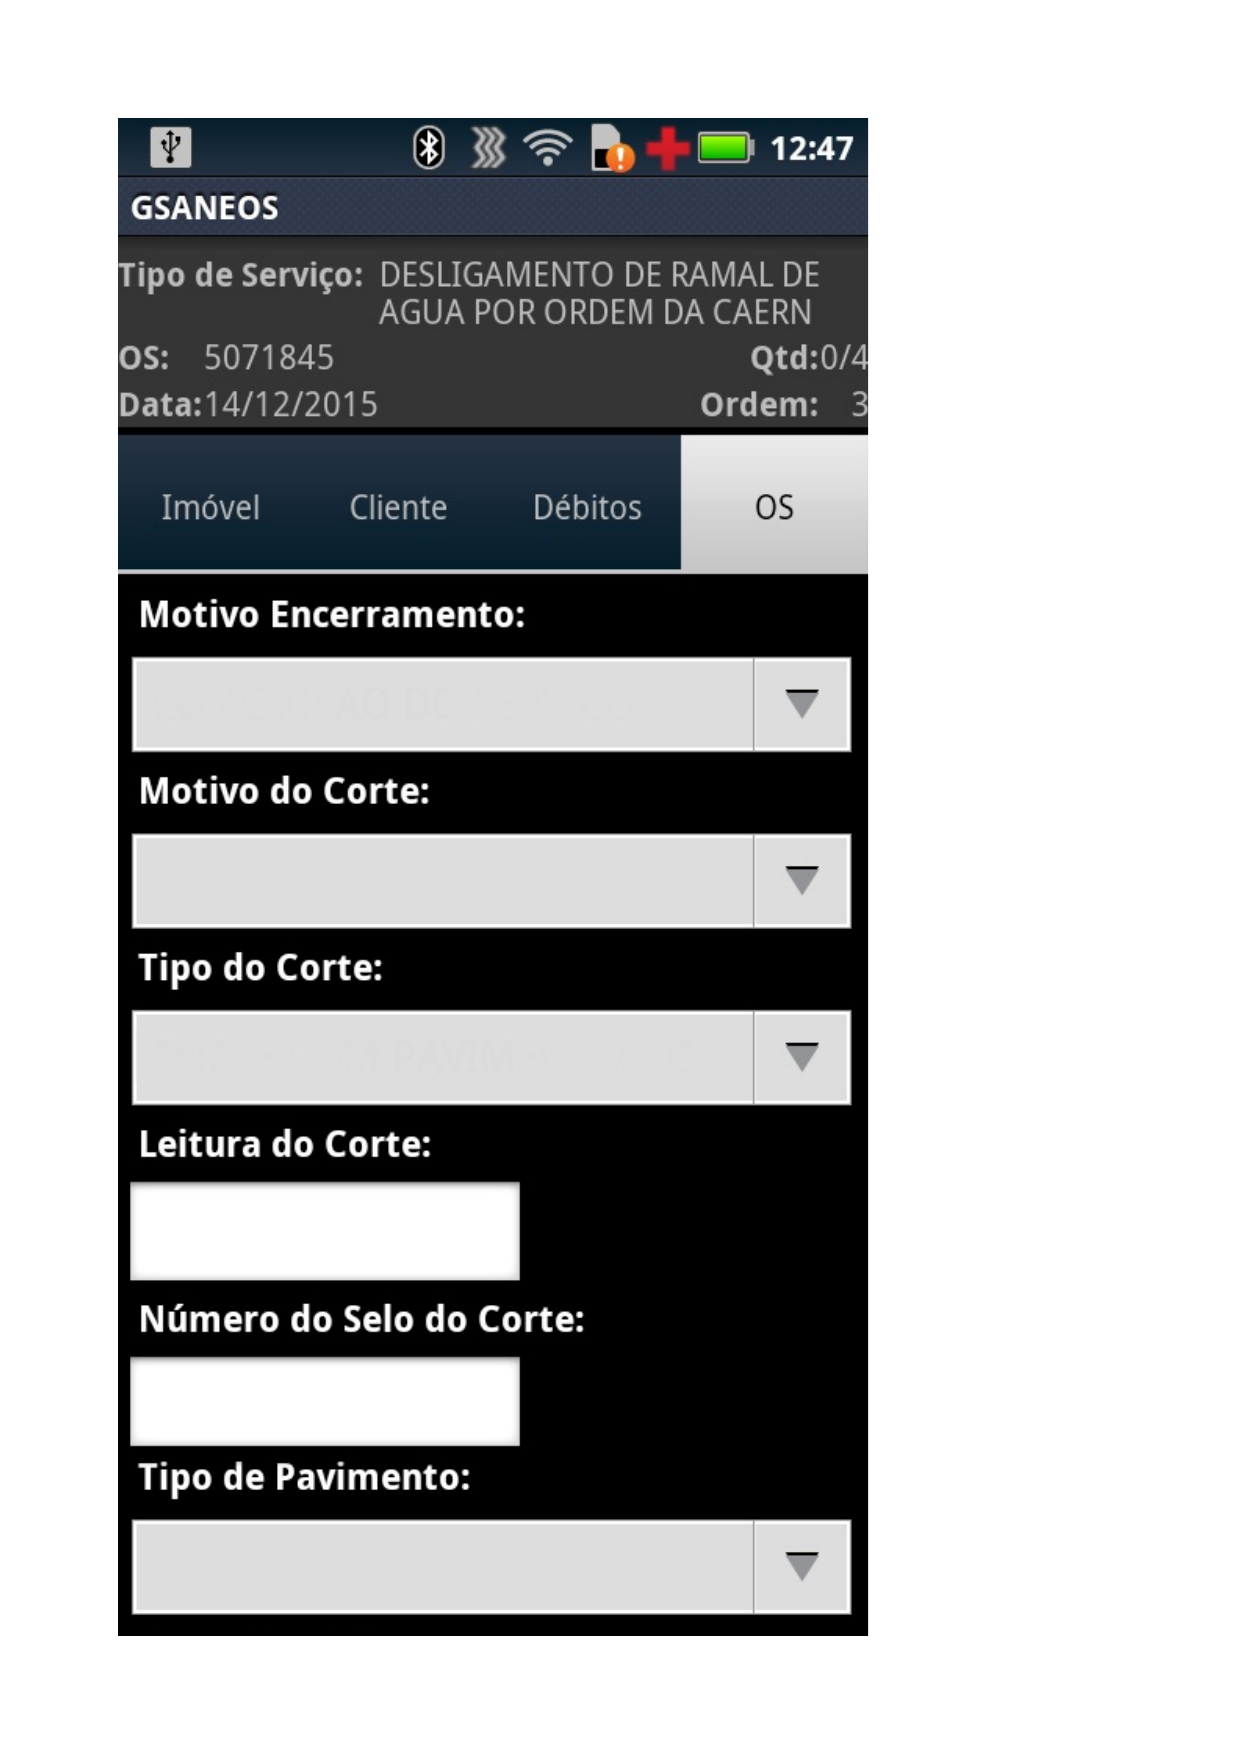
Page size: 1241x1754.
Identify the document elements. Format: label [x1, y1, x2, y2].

picture [118, 118, 869, 1636]
